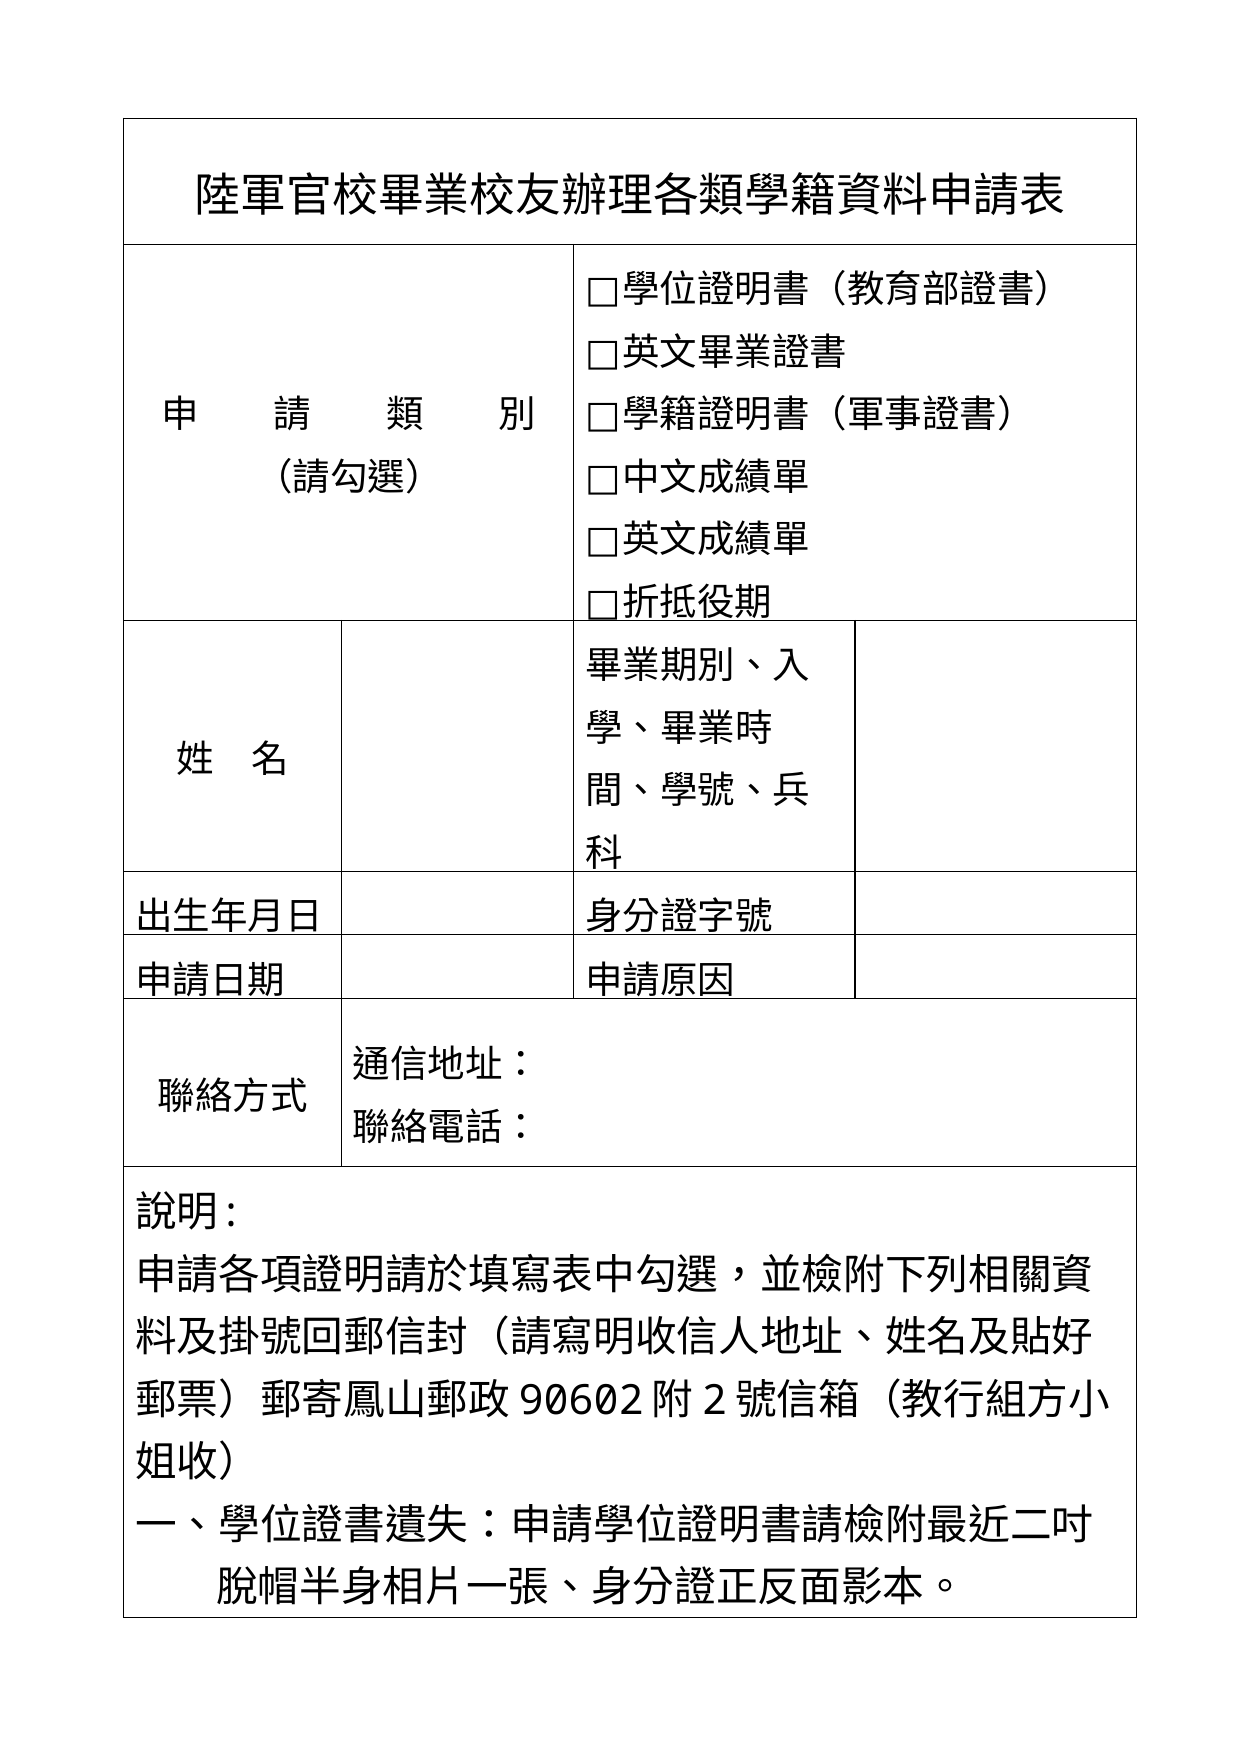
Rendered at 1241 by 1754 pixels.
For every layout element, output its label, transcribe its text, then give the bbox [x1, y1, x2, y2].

table_header 陸軍官校畢業校友辦理各類學籍資料申請表 [124, 119, 1136, 244]
table_cell 學位證明書（教育部證書） 英文畢業證書 學籍證明書（軍事證書） 中文成績單 英文成績單 折抵役期 [574, 245, 1136, 620]
table_cell [342, 621, 573, 871]
table_cell 身分證字號 [574, 872, 854, 934]
table_cell 申請日期 [124, 935, 341, 998]
table_cell 出生年月日 [124, 872, 341, 934]
table_cell [342, 935, 573, 998]
table_cell 通信地址： 聯絡電話： [342, 999, 1136, 1166]
table_cell 姓 名 [124, 621, 341, 871]
table_cell [856, 935, 1136, 998]
table_cell [342, 872, 573, 934]
table_cell [856, 872, 1136, 934]
table_cell 申請原因 [574, 935, 854, 998]
table_cell 聯絡方式 [124, 999, 341, 1166]
table_cell [856, 621, 1136, 871]
table_cell 說明: 申請各項證明請於填寫表中勾選，並檢附下列相關資料及掛號回郵信封（請寫明收信人地址、姓名及貼好郵票）郵寄鳳山郵政90602附2號信箱（教行組方小姐收） 一、學位證書遺失：申請學位證明書請檢附最近二吋脫帽半身相片一張、身分證正反面影本。 [124, 1167, 1136, 1617]
table_cell 申 請 類 別 （請勾選） [124, 245, 573, 620]
table_cell 畢業期別、入學、畢業時間、學號、兵科 [574, 621, 854, 871]
